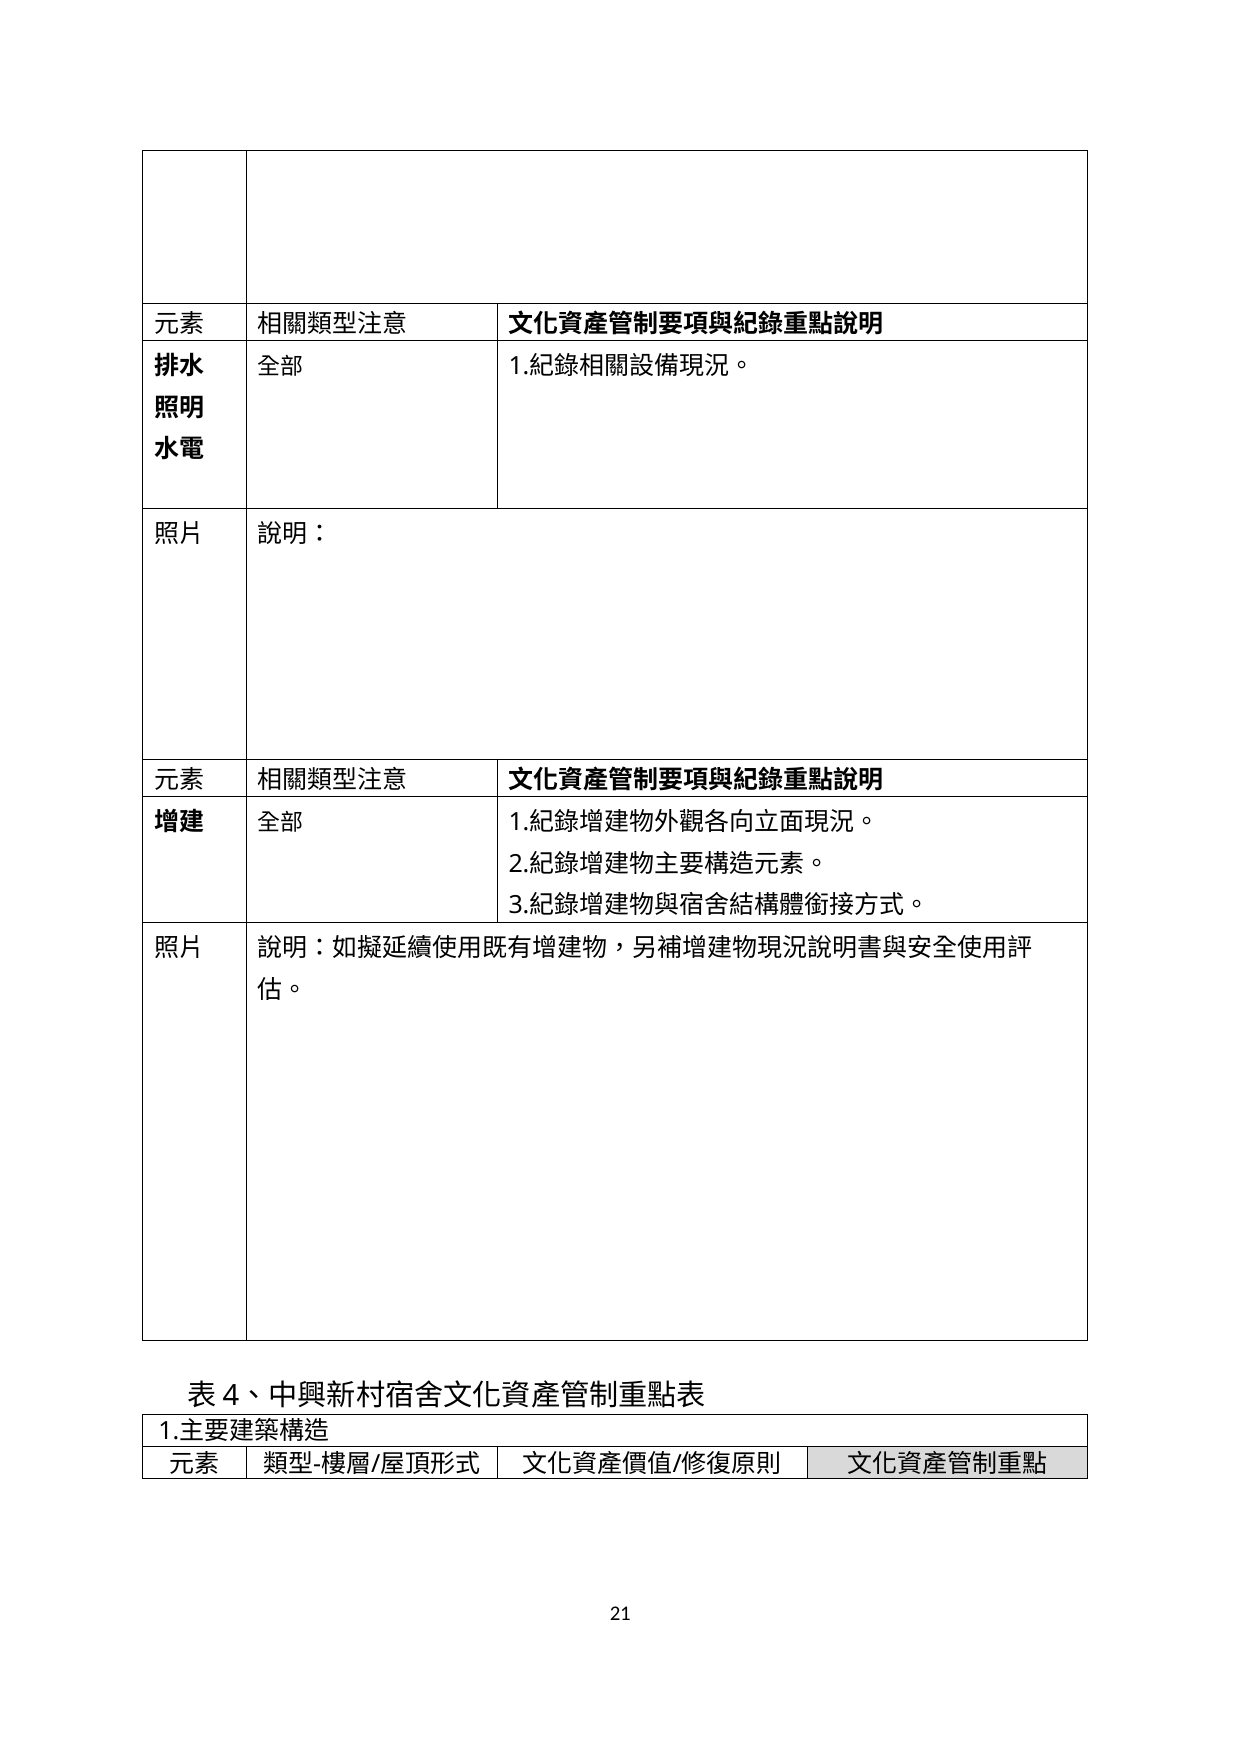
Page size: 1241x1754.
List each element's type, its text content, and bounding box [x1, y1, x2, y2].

table_cell 增建 [143, 797, 246, 922]
table_cell 說明： [247, 509, 1087, 759]
table_header 1.主要建築構造 [143, 1415, 1087, 1446]
table_cell 照片 [143, 923, 246, 1340]
table_cell [143, 151, 246, 303]
table_cell 排水 照明 水電 [143, 341, 246, 508]
table_cell [247, 151, 1087, 303]
table_cell 文化資產管制要項與紀錄重點說明 [498, 304, 1087, 340]
text 表4、中興新村宿舍文化資產管制重點表 [187, 1371, 1053, 1414]
table_cell 1.紀錄相關設備現況。 [498, 341, 1087, 508]
table_cell 相關類型注意 [247, 304, 497, 340]
table_cell 照片 [143, 509, 246, 759]
table_cell 相關類型注意 [247, 760, 497, 796]
table_cell 類型-樓層/屋頂形式 [247, 1447, 497, 1478]
table_cell 1.紀錄增建物外觀各向立面現況。 2.紀錄增建物主要構造元素。 3.紀錄增建物與宿舍結構體銜接方式。 [498, 797, 1087, 922]
table_cell 全部 [247, 797, 497, 922]
table_cell 全部 [247, 341, 497, 508]
table_cell 文化資產管制重點 [808, 1447, 1087, 1478]
table_cell 元素 [143, 304, 246, 340]
table_cell 說明：如擬延續使用既有增建物，另補增建物現況說明書與安全使用評估。 [247, 923, 1087, 1340]
table_cell 文化資產價值/修復原則 [498, 1447, 807, 1478]
table_cell 文化資產管制要項與紀錄重點說明 [498, 760, 1087, 796]
table_cell 元素 [143, 760, 246, 796]
table_cell 元素 [143, 1447, 246, 1478]
